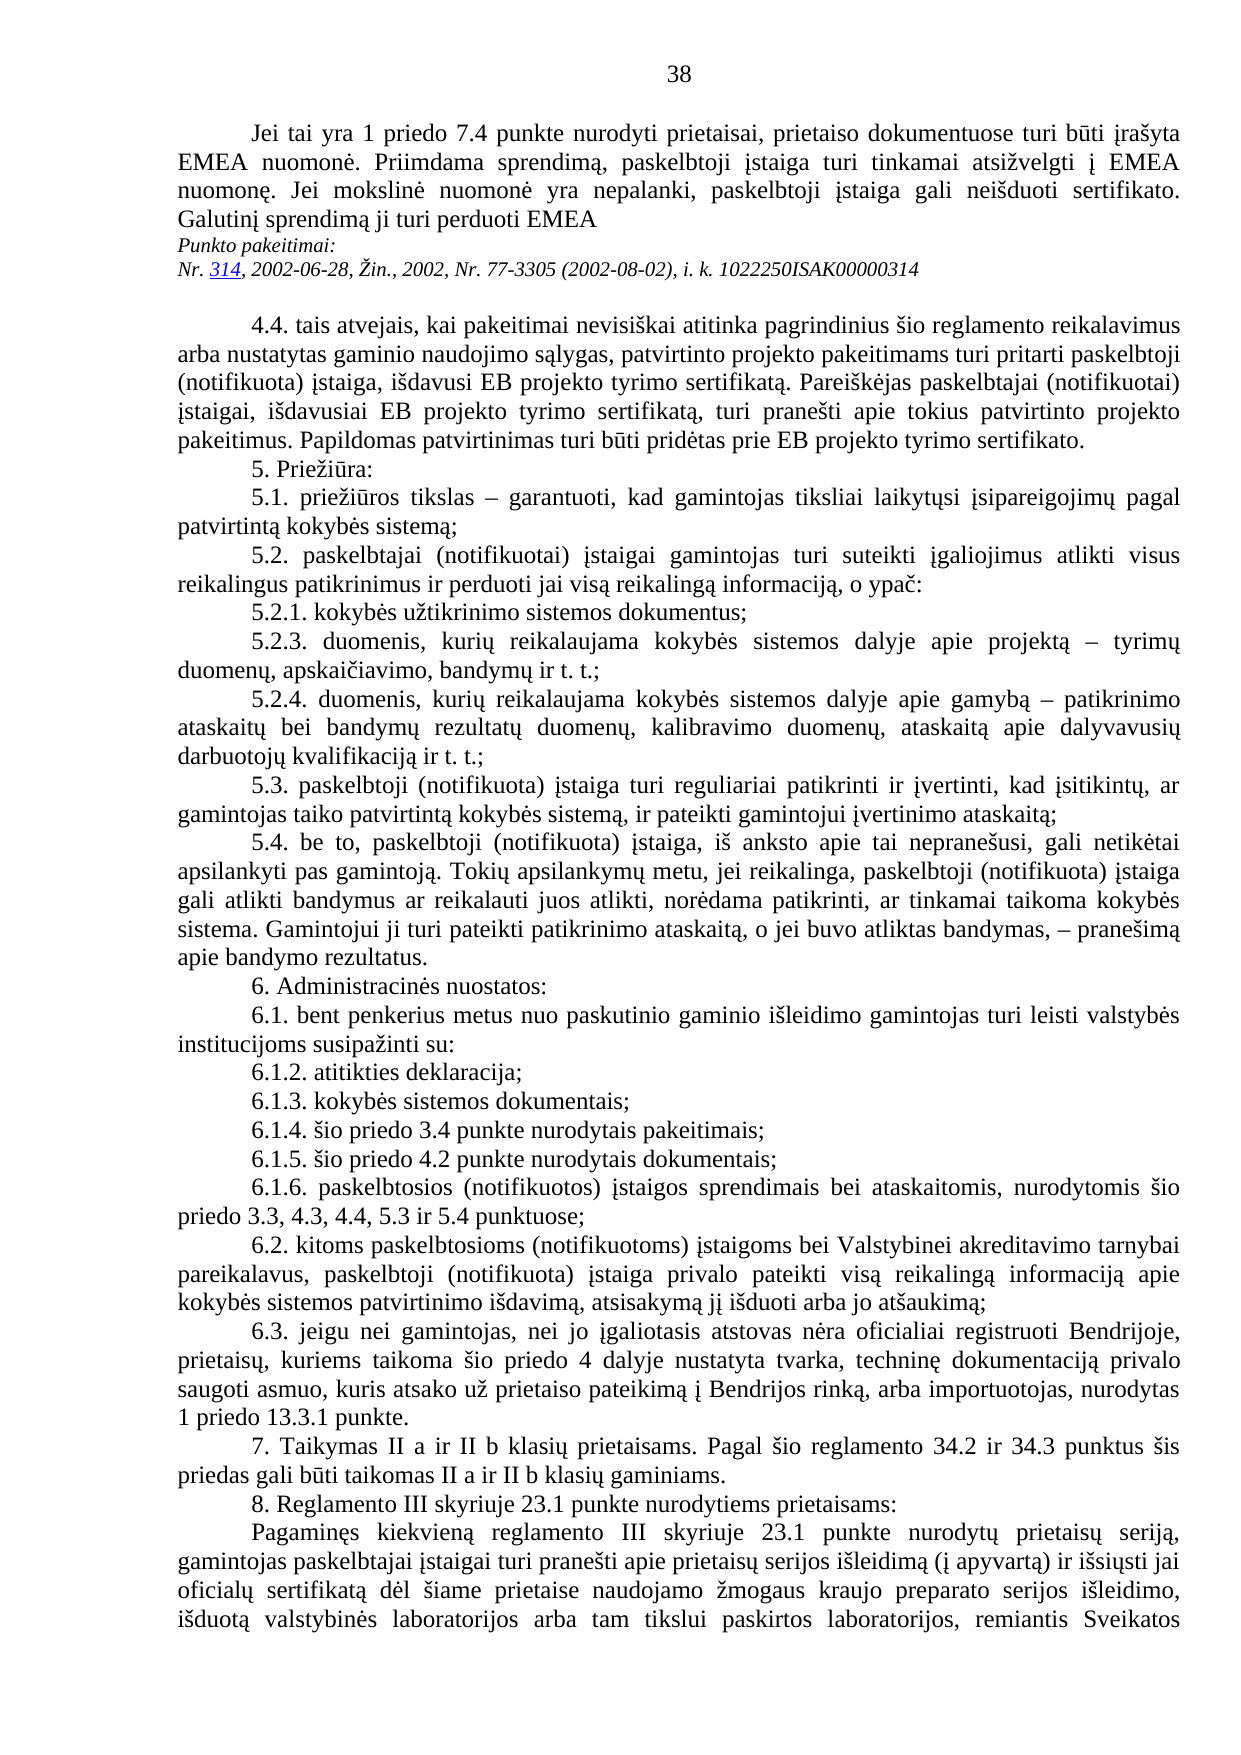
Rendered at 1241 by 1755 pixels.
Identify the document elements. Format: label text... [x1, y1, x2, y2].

text 6.1.3. kokybės sistemos dokumentais; [177, 1086, 1181, 1115]
text 6.1.2. atitikties deklaracija; [177, 1057, 1181, 1086]
text Jei tai yra 1 priedo 7.4 punkte nurodyti prietaisai, prietaiso dokumentuose turi būti įrašyta EMEA nuomonė. Priimdama sprendimą, paskelbtoji įstaiga turi tinkamai atsižvelgti į EMEA nuomonę. Jei mokslinė nuomonė yra nepalanki, paskelbtoji įstaiga gali neišduoti sertifikato. Galutinį sprendimą ji turi perduoti EMEA [177, 118, 1181, 233]
text 5.2.4. duomenis, kurių reikalaujama kokybės sistemos dalyje apie gamybą – patikrinimo ataskaitų bei bandymų rezultatų duomenų, kalibravimo duomenų, ataskaitą apie dalyvavusių darbuotojų kvalifikaciją ir t. t.; [177, 684, 1181, 770]
text 5.2. paskelbtajai (notifikuotai) įstaigai gamintojas turi suteikti įgaliojimus atlikti visus reikalingus patikrinimus ir perduoti jai visą reikalingą informaciją, o ypač: [177, 540, 1181, 597]
text 5.2.1. kokybės užtikrinimo sistemos dokumentus; [177, 597, 1181, 626]
text Nr. 314, 2002-06-28, Žin., 2002, Nr. 77-3305 (2002-08-02), i. k. 1022250ISAK00000314 [177, 257, 1181, 281]
text 6.1.6. paskelbtosios (notifikuotos) įstaigos sprendimais bei ataskaitomis, nurodytomis šio priedo 3.3, 4.3, 4.4, 5.3 ir 5.4 punktuose; [177, 1172, 1181, 1230]
text 5.1. priežiūros tikslas – garantuoti, kad gamintojas tiksliai laikytųsi įsipareigojimų pagal patvirtintą kokybės sistemą; [177, 482, 1181, 540]
text 6.2. kitoms paskelbtosioms (notifikuotoms) įstaigoms bei Valstybinei akreditavimo tarnybai pareikalavus, paskelbtoji (notifikuota) įstaiga privalo pateikti visą reikalingą informaciją apie kokybės sistemos patvirtinimo išdavimą, atsisakymą jį išduoti arba jo atšaukimą; [177, 1230, 1181, 1316]
text 6.1.4. šio priedo 3.4 punkte nurodytais pakeitimais; [177, 1115, 1181, 1144]
text 5.3. paskelbtoji (notifikuota) įstaiga turi reguliariai patikrinti ir įvertinti, kad įsitikintų, ar gamintojas taiko patvirtintą kokybės sistemą, ir pateikti gamintojui įvertinimo ataskaitą; [177, 770, 1181, 827]
text Punkto pakeitimai: [177, 233, 1181, 257]
text 6.3. jeigu nei gamintojas, nei jo įgaliotasis atstovas nėra oficialiai registruoti Bendrijoje, prietaisų, kuriems taikoma šio priedo 4 dalyje nustatyta tvarka, techninę dokumentaciją privalo saugoti asmuo, kuris atsako už prietaiso pateikimą į Bendrijos rinką, arba importuotojas, nurodytas 1 priedo 13.3.1 punkte. [177, 1316, 1181, 1431]
text 6.1.5. šio priedo 4.2 punkte nurodytais dokumentais; [177, 1144, 1181, 1172]
text 6. Administracinės nuostatos: [177, 971, 1181, 1000]
text 5. Priežiūra: [177, 454, 1181, 482]
text 6.1. bent penkerius metus nuo paskutinio gaminio išleidimo gamintojas turi leisti valstybės institucijoms susipažinti su: [177, 1000, 1181, 1057]
text 5.2.3. duomenis, kurių reikalaujama kokybės sistemos dalyje apie projektą – tyrimų duomenų, apskaičiavimo, bandymų ir t. t.; [177, 626, 1181, 684]
text 8. Reglamento III skyriuje 23.1 punkte nurodytiems prietaisams: [177, 1489, 1181, 1517]
text 7. Taikymas II a ir II b klasių prietaisams. Pagal šio reglamento 34.2 ir 34.3 punktus šis priedas gali būti taikomas II a ir II b klasių gaminiams. [177, 1431, 1181, 1489]
text 5.4. be to, paskelbtoji (notifikuota) įstaiga, iš anksto apie tai nepranešusi, gali netikėtai apsilankyti pas gamintoją. Tokių apsilankymų metu, jei reikalinga, paskelbtoji (notifikuota) įstaiga gali atlikti bandymus ar reikalauti juos atlikti, norėdama patikrinti, ar tinkamai taikoma kokybės sistema. Gamintojui ji turi pateikti patikrinimo ataskaitą, o jei buvo atliktas bandymas, – pranešimą apie bandymo rezultatus. [177, 827, 1181, 971]
text 4.4. tais atvejais, kai pakeitimai nevisiškai atitinka pagrindinius šio reglamento reikalavimus arba nustatytas gaminio naudojimo sąlygas, patvirtinto projekto pakeitimams turi pritarti paskelbtoji (notifikuota) įstaiga, išdavusi EB projekto tyrimo sertifikatą. Pareiškėjas paskelbtajai (notifikuotai) įstaigai, išdavusiai EB projekto tyrimo sertifikatą, turi pranešti apie tokius patvirtinto projekto pakeitimus. Papildomas patvirtinimas turi būti pridėtas prie EB projekto tyrimo sertifikato. [177, 310, 1181, 454]
text Pagaminęs kiekvieną reglamento III skyriuje 23.1 punkte nurodytų prietaisų seriją, gamintojas paskelbtajai įstaigai turi pranešti apie prietaisų serijos išleidimą (į apyvartą) ir išsiųsti jai oficialų sertifikatą dėl šiame prietaise naudojamo žmogaus kraujo preparato serijos išleidimo, išduotą valstybinės laboratorijos arba tam tikslui paskirtos laboratorijos, remiantis Sveikatos [177, 1517, 1181, 1632]
